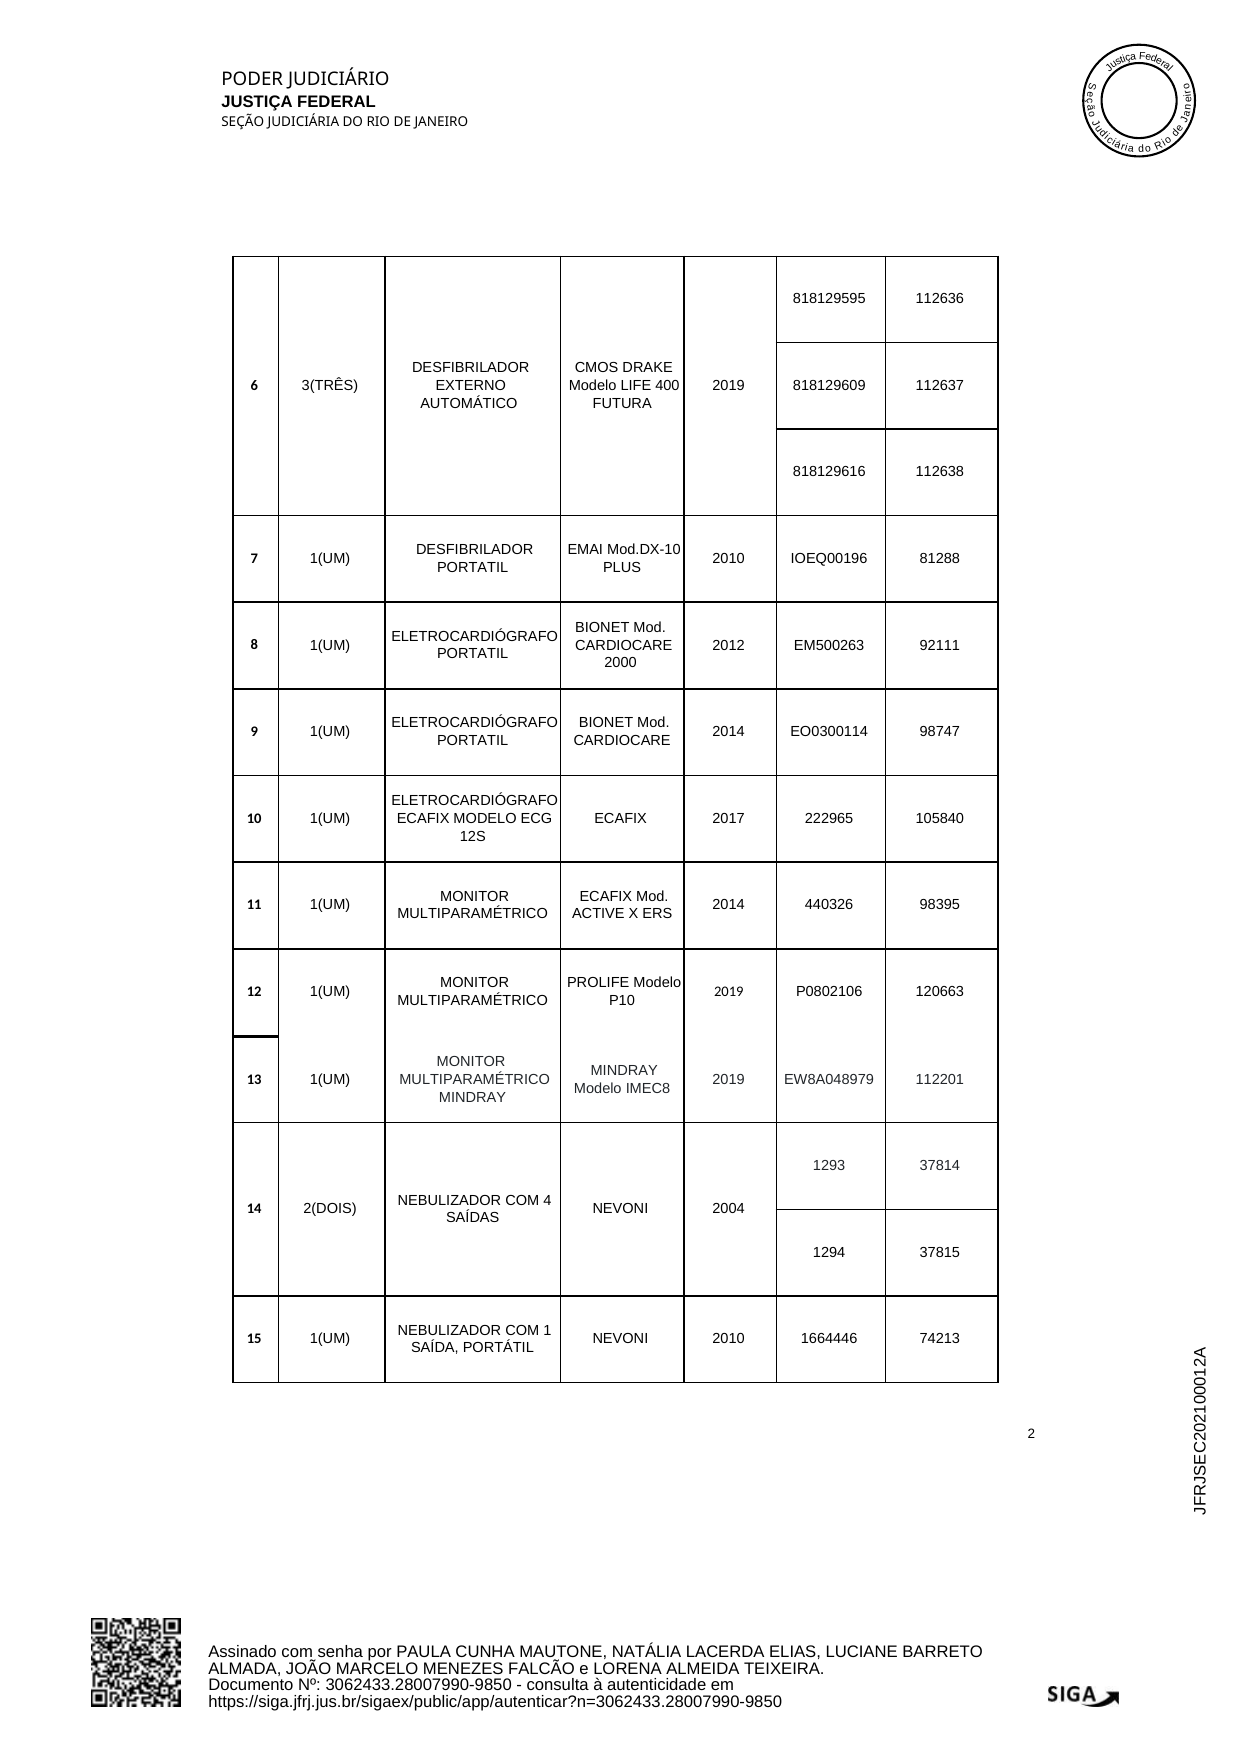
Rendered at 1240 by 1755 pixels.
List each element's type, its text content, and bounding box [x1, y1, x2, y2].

table_cell DESFIBRILADOR PORTATIL [386, 516, 560, 601]
table_cell 2014 [685, 863, 776, 948]
table_cell 112201 [886, 1036, 997, 1122]
table_cell 74213 [886, 1297, 997, 1382]
table_cell 222965 [777, 776, 885, 861]
table_cell 98395 [886, 863, 997, 948]
table_cell 2019 [685, 1036, 776, 1122]
table_cell 2019 [685, 257, 776, 515]
table_cell PROLIFE Modelo P10 [561, 950, 683, 1035]
table_cell EMAI Mod.DX-10 PLUS [561, 516, 683, 601]
table_cell 1(UM) [279, 776, 384, 861]
table_cell 98747 [886, 690, 997, 774]
table_cell MONITOR MULTIPARAMÉTRICO MINDRAY [386, 1036, 560, 1122]
text 2 [195, 1425, 1035, 1441]
table_cell 1664446 [777, 1297, 885, 1382]
table_cell ECAFIX Mod. ACTIVE X ERS [561, 863, 683, 948]
table_cell EW8A048979 [777, 1036, 885, 1122]
table_cell 112638 [886, 430, 997, 515]
table_cell 818129616 [777, 430, 885, 515]
table_cell 2017 [685, 776, 776, 861]
table_cell 14 [234, 1123, 278, 1295]
table_cell 6 [234, 257, 278, 515]
table_cell 818129595 [777, 257, 885, 341]
table_cell 92111 [886, 603, 997, 688]
table_cell BIONET Mod. CARDIOCARE 2000 [561, 603, 683, 688]
table_cell 2010 [685, 516, 776, 601]
table_cell 120663 [886, 950, 997, 1035]
table_cell CMOS DRAKE Modelo LIFE 400 FUTURA [561, 257, 683, 515]
table_cell 2012 [685, 603, 776, 688]
table_cell 11 [234, 863, 278, 948]
table_cell 1(UM) [279, 1297, 384, 1382]
table_cell 1(UM) [279, 863, 384, 948]
table_cell 1293 [777, 1123, 885, 1208]
table_cell 37814 [886, 1123, 997, 1208]
table_cell 7 [234, 516, 278, 601]
table_cell IOEQ00196 [777, 516, 885, 601]
table_cell MONITOR MULTIPARAMÉTRICO [386, 950, 560, 1035]
table_cell 1294 [777, 1210, 885, 1295]
table_cell 1(UM) [279, 950, 384, 1035]
table_cell 12 [234, 950, 278, 1035]
table_cell MONITOR MULTIPARAMÉTRICO [386, 863, 560, 948]
table_cell 440326 [777, 863, 885, 948]
table_cell 8 [234, 603, 278, 688]
table_cell 2010 [685, 1297, 776, 1382]
table_cell ECAFIX [561, 776, 683, 861]
table_cell 112636 [886, 257, 997, 341]
table_cell 818129609 [777, 343, 885, 428]
table_cell 1(UM) [279, 516, 384, 601]
table_cell NEBULIZADOR COM 4 SAÍDAS [386, 1123, 560, 1295]
table_cell NEBULIZADOR COM 1 SAÍDA, PORTÁTIL [386, 1297, 560, 1382]
table_cell 10 [234, 776, 278, 861]
table_cell 2019 [685, 950, 776, 1035]
table_cell 3(TRÊS) [279, 257, 384, 515]
table_cell 2014 [685, 690, 776, 774]
table_cell EO0300114 [777, 690, 885, 774]
table_cell 37815 [886, 1210, 997, 1295]
table_cell BIONET Mod. CARDIOCARE [561, 690, 683, 774]
table_cell ELETROCARDIÓGRAFO PORTATIL [386, 690, 560, 774]
table_cell 2004 [685, 1123, 776, 1295]
table_cell 1(UM) [279, 1036, 384, 1122]
table_cell DESFIBRILADOR EXTERNO AUTOMÁTICO [386, 257, 560, 515]
table_cell NEVONI [561, 1123, 683, 1295]
table_cell 9 [234, 690, 278, 774]
table_cell 105840 [886, 776, 997, 861]
table_cell P0802106 [777, 950, 885, 1035]
table_cell NEVONI [561, 1297, 683, 1382]
table_cell 13 [234, 1038, 278, 1122]
table_cell EM500263 [777, 603, 885, 688]
table_cell MINDRAY Modelo IMEC8 [561, 1036, 683, 1122]
table_cell 112637 [886, 343, 997, 428]
table_cell 1(UM) [279, 690, 384, 774]
table_cell 81288 [886, 516, 997, 601]
table_cell 2(DOIS) [279, 1123, 384, 1295]
table_cell 1(UM) [279, 603, 384, 688]
table_cell 15 [234, 1297, 278, 1382]
table_cell ELETROCARDIÓGRAFO ECAFIX MODELO ECG 12S [386, 776, 560, 861]
table_cell ELETROCARDIÓGRAFO PORTATIL [386, 603, 560, 688]
